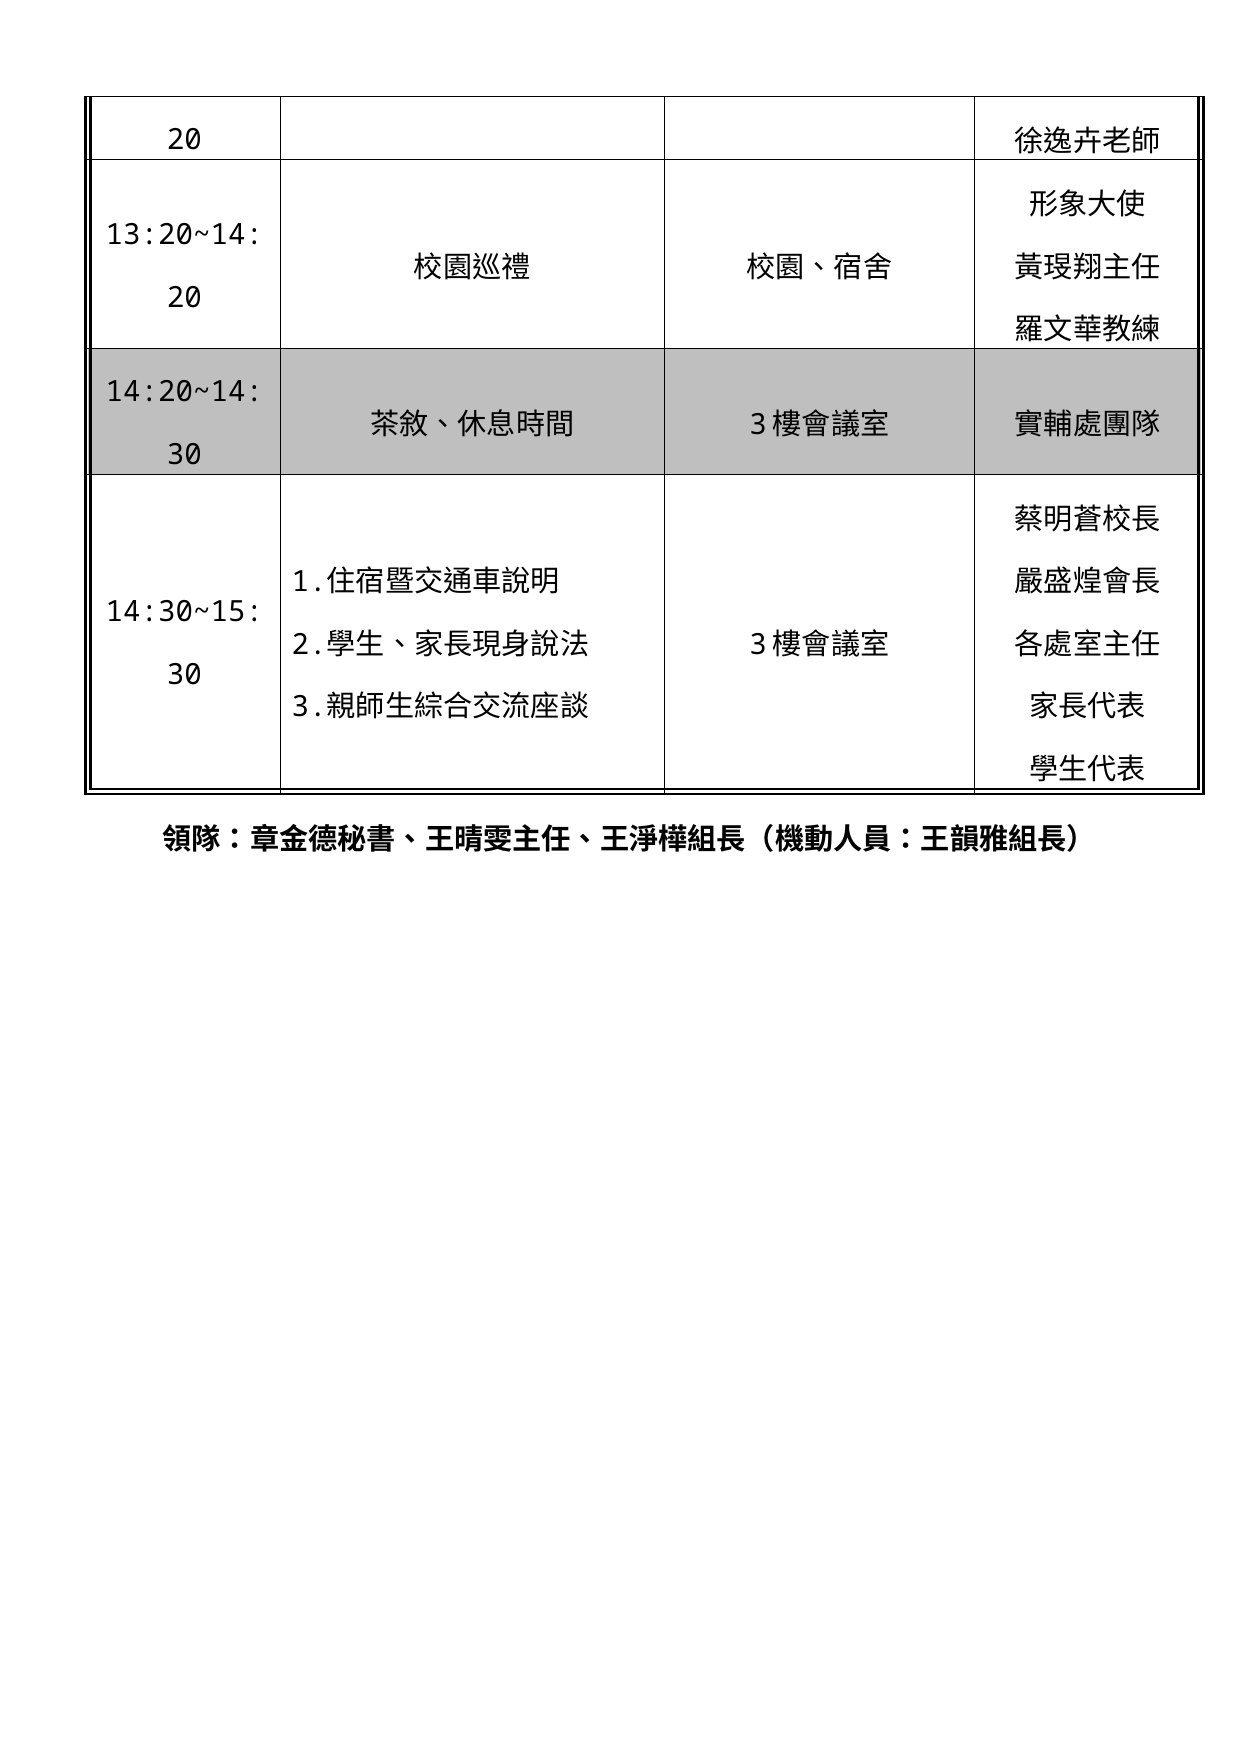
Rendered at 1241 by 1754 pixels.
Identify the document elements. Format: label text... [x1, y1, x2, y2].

table_cell [665, 97, 974, 159]
table_cell 形象大使 黃琝翔主任 羅文華教練 [975, 160, 1197, 348]
table_cell 3樓會議室 [665, 349, 974, 474]
table_cell 實輔處團隊 [975, 349, 1197, 474]
table_cell 徐逸卉老師 [975, 97, 1197, 159]
table_cell 14:20~14:30 [92, 349, 280, 474]
table_cell 13:20~14:20 [92, 160, 280, 348]
table_cell 14:30~15:30 [92, 475, 280, 787]
table_cell [281, 97, 664, 159]
table_cell 蔡明蒼校長 嚴盛煌會長 各處室主任 家長代表 學生代表 [975, 475, 1197, 787]
table_cell 20 [92, 97, 280, 159]
table_cell 茶敘、休息時間 [281, 349, 664, 474]
table_cell 校園巡禮 [281, 160, 664, 348]
text 領隊：章金德秘書、王晴雯主任、王淨樺組長（機動人員：王韻雅組長） [106, 795, 1152, 858]
table_cell 3樓會議室 [665, 475, 974, 787]
table_cell 校園、宿舍 [665, 160, 974, 348]
table_cell 1.住宿暨交通車說明 2.學生、家長現身說法 3.親師生綜合交流座談 [281, 475, 664, 787]
